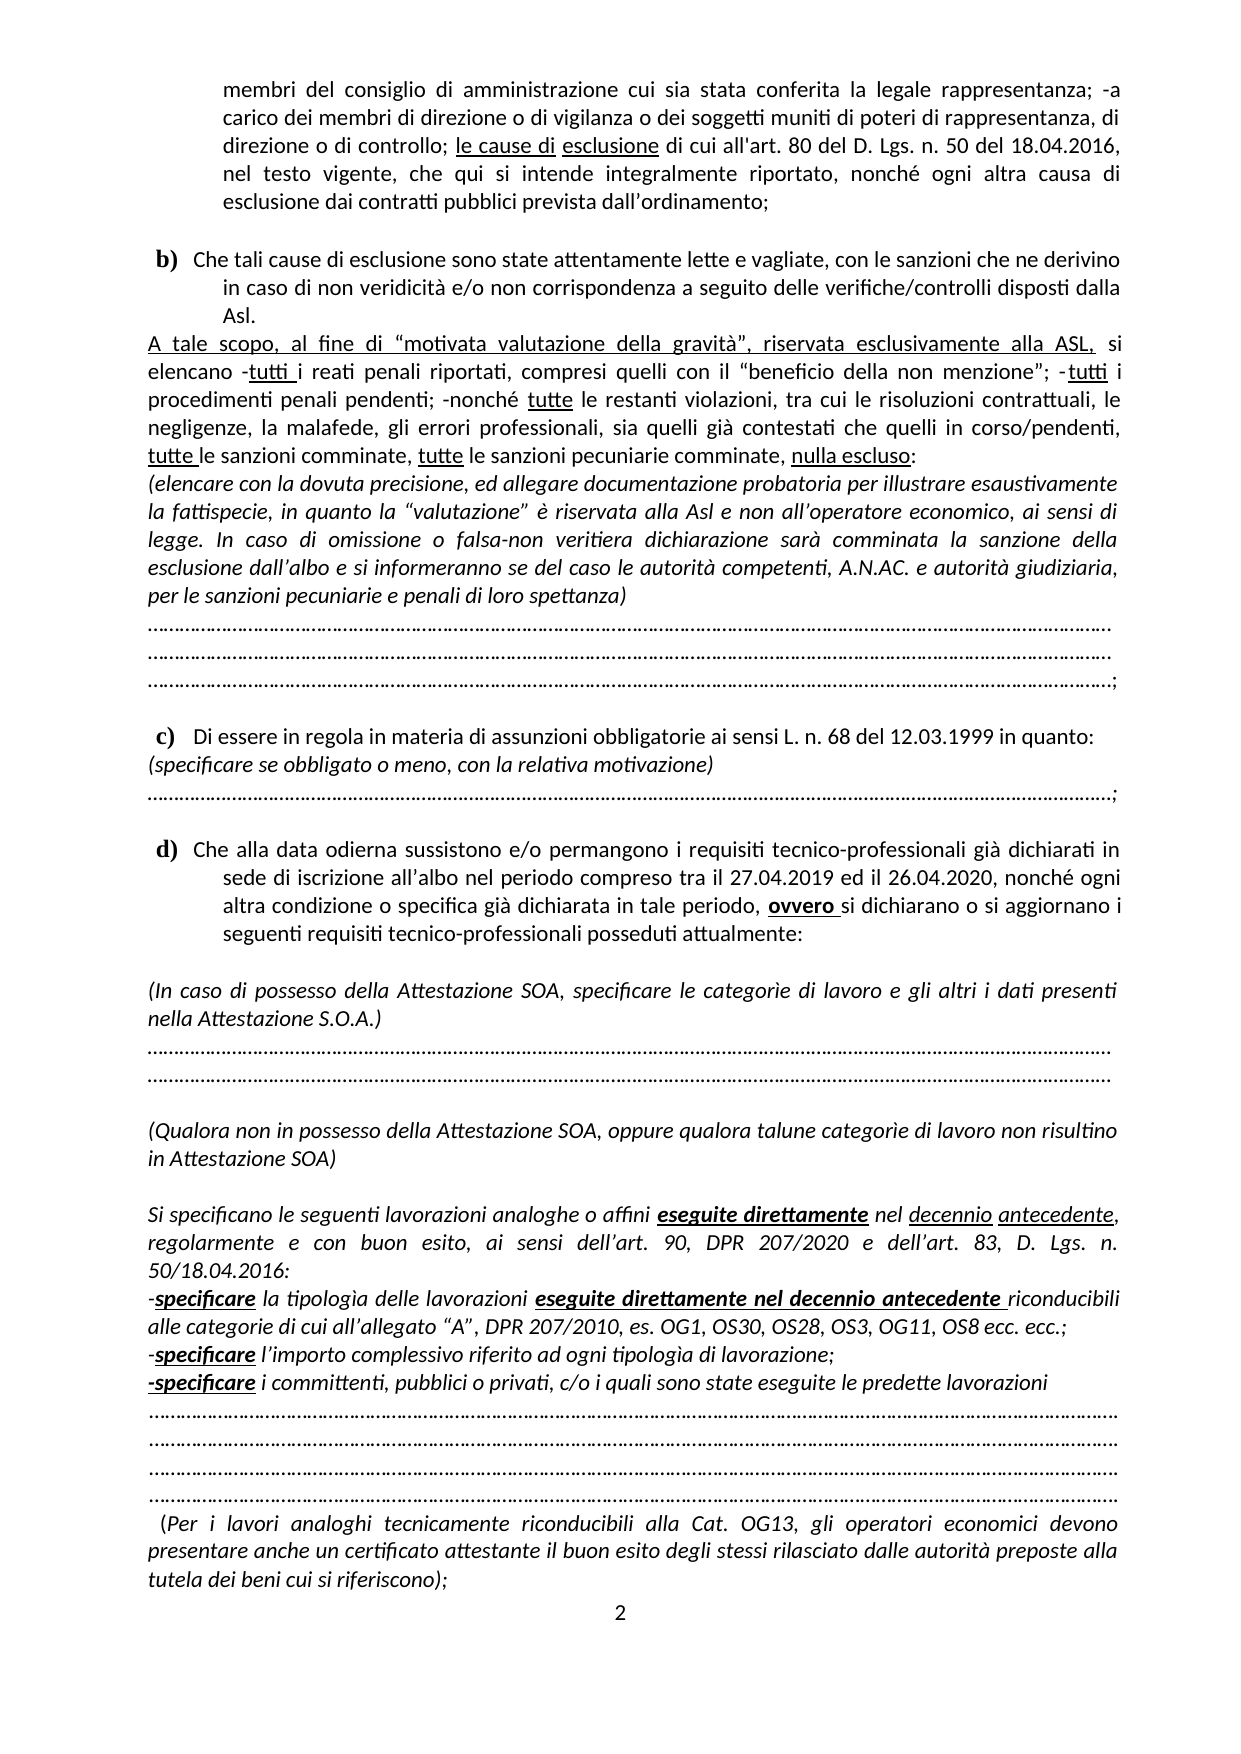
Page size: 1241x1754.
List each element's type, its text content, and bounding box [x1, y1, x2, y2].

text -specificare la tipologìa delle lavorazioni eseguite direttamente nel decennio antecedente riconducibili alle categorie di cui all’allegato “A”, DPR 207/2010, es. OG1, OS30, OS28, OS3, OG11, OS8 ecc. ecc.; [148, 1284, 1122, 1341]
text -specificare i committenti, pubblici o privati, c/o i quali sono state eseguite le predette lavorazioni [148, 1368, 1122, 1397]
text …………………………………………………………………………………………………………………………………………………………………………………………………………………………………………………………………………………………………………………………………… [148, 1032, 1122, 1088]
text (Per i lavori analoghi tecnicamente riconducibili alla Cat. OG13, gli operatori economici devono presentare anche un certificato attestante il buon esito degli stessi rilasciato dalle autorità preposte alla tutela dei beni cui si riferiscono); [148, 1509, 1122, 1593]
list Di essere in regola in materia di assunzioni obbligatorie ai sensi L. n. 68 del 12.03.1999 in quanto: [156, 721, 1122, 750]
text (elencare con la dovuta precisione, ed allegare documentazione probatoria per illustrare esaustivamente la fattispecie, in quanto la “valutazione” è riservata alla Asl e non all’operatore economico, ai sensi di legge. In caso di omissione o falsa-non veritiera dichiarazione sarà comminata la sanzione della esclusione dall’albo e si informeranno se del caso le autorità competenti, A.N.AC. e autorità giudiziaria, per le sanzioni pecuniarie e penali di loro spettanza) [148, 469, 1122, 609]
list Che tali cause di esclusione sono state attentamente lette e vagliate, con le sanzioni che ne derivino in caso di non veridicità e/o non corrispondenza a seguito delle verifiche/controlli disposti dalla Asl. [156, 244, 1122, 329]
list Che alla data odierna sussistono e/o permangono i requisiti tecnico-professionali già dichiarati in sede di iscrizione all’albo nel periodo compreso tra il 27.04.2019 ed il 26.04.2020, nonché ogni altra condizione o specifica già dichiarata in tale periodo, ovvero si dichiarano o si aggiornano i seguenti requisiti tecnico-professionali posseduti attualmente: [156, 834, 1122, 947]
text (In caso di possesso della Attestazione SOA, specificare le categorìe di lavoro e gli altri i dati presenti nella Attestazione S.O.A.) [148, 976, 1122, 1032]
text …………………………………………………………………………………………………………………………………………………………………; [148, 778, 1122, 806]
text …………………………………………………………………………………………………………………………………………………………………. [118, 1424, 1122, 1453]
text ………………………………………………………………………………………………………………………………………………………………………………………………………………………………………………………………………………………………………………………………………………………………………………………………………………………………………………………………………………………………………; [148, 609, 1122, 693]
text A tale scopo, al fine di “motivata valutazione della gravità”, riservata esclusivamente alla ASL, si elencano -tutti i reati penali riportati, compresi quelli con il “beneficio della non menzione”; -tutti i procedimenti penali pendenti; -nonché tutte le restanti violazioni, tra cui le risoluzioni contrattuali, le negligenze, la malafede, gli errori professionali, sia quelli già contestati che quelli in corso/pendenti, tutte le sanzioni comminate, tutte le sanzioni pecuniarie comminate, nulla escluso: [148, 329, 1122, 469]
list membri del consiglio di amministrazione cui sia stata conferita la legale rappresentanza; -a carico dei membri di direzione o di vigilanza o dei soggetti muniti di poteri di rappresentanza, di direzione o di controllo; le cause di esclusione di cui all'art. 80 del D. Lgs. n. 50 del 18.04.2016, nel testo vigente, che qui si intende integralmente riportato, nonché ogni altra causa di esclusione dai contratti pubblici prevista dall’ordinamento; [156, 75, 1122, 215]
text …………………………………………………………………………………………………………………………………………………………………. [118, 1397, 1122, 1424]
text (Qualora non in possesso della Attestazione SOA, oppure qualora talune categorìe di lavoro non risultino in Attestazione SOA) [148, 1116, 1122, 1172]
text …………………………………………………………………………………………………………………………………………………………………. [118, 1481, 1122, 1509]
text (specificare se obbligato o meno, con la relativa motivazione) [148, 750, 1122, 778]
text Si specificano le seguenti lavorazioni analoghe o affini eseguite direttamente nel decennio antecedente, regolarmente e con buon esito, ai sensi dell’art. 90, DPR 207/2020 e dell’art. 83, D. Lgs. n. 50/18.04.2016: [148, 1200, 1122, 1284]
text …………………………………………………………………………………………………………………………………………………………………. [118, 1453, 1122, 1481]
text -specificare l’importo complessivo riferito ad ogni tipologìa di lavorazione; [148, 1341, 1122, 1368]
